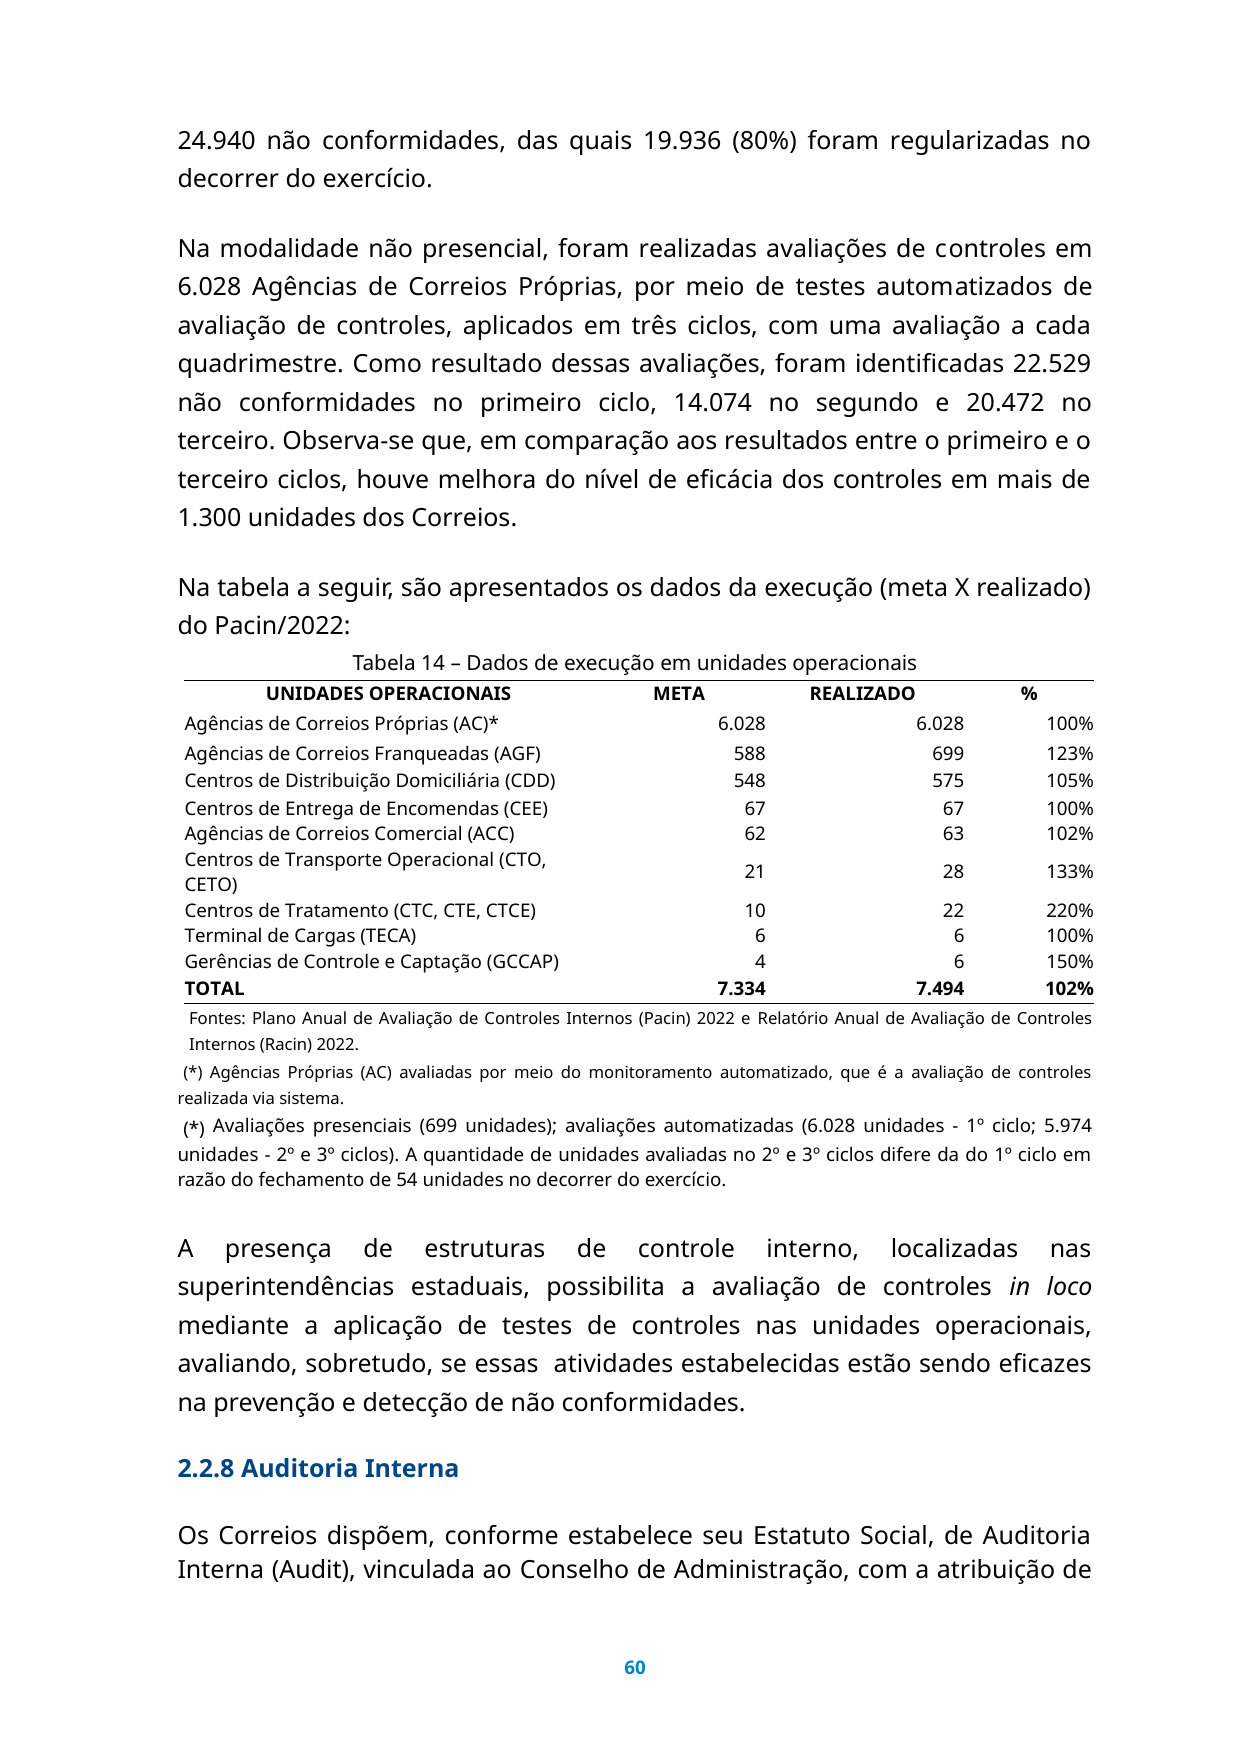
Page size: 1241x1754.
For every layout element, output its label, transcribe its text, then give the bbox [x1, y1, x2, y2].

table_cell 10 [592, 897, 766, 923]
table_cell 105% [964, 765, 1094, 795]
table_cell 699 [766, 740, 964, 765]
text (*) Avaliações presenciais (699 unidades); avaliações automatizadas (6.028 unidades - 1º ciclo; 5.974 unidades - 2º e 3º ciclos). A quantidade de unidades avaliadas no 2º e 3º ciclos difere da do 1º ciclo em razão do fechamento de 54 unidades no decorrer do exercício. [177, 1112, 1092, 1192]
text Fontes: Plano Anual de Avaliação de Controles Internos (Pacin) 2022 e Relatório Anual de Avaliação de Controles Internos (Racin) 2022. [189, 1004, 1092, 1055]
text A presença de estruturas de controle interno, localizadas nas superintendências estaduais, possibilita a avaliação de controles in loco mediante a aplicação de testes de controles nas unidades operacionais, avaliando, sobretudo, se essas atividades estabelecidas estão sendo eficazes na prevenção e detecção de não conformidades. [177, 1226, 1092, 1418]
table_cell 100% [964, 707, 1094, 740]
table_cell 123% [964, 740, 1094, 765]
table_cell 6.028 [592, 707, 766, 740]
table_cell 102% [964, 821, 1094, 846]
table_cell Agências de Correios Comercial (ACC) [184, 821, 592, 846]
table_cell 6 [592, 923, 766, 948]
table_cell 22 [766, 897, 964, 923]
text Na modalidade não presencial, foram realizadas avaliações de controles em 6.028 Agências de Correios Próprias, por meio de testes automatizados de avaliação de controles, aplicados em três ciclos, com uma avaliação a cada quadrimestre. Como resultado dessas avaliações, foram identificadas 22.529 não conformidades no primeiro ciclo, 14.074 no segundo e 20.472 no terceiro. Observa-se que, em comparação aos resultados entre o primeiro e o terceiro ciclos, houve melhora do nível de eficácia dos controles em mais de 1.300 unidades dos Correios. [177, 226, 1092, 534]
table_cell Centros de Entrega de Encomendas (CEE) [184, 795, 592, 821]
table_cell 67 [766, 795, 964, 821]
table_cell TOTAL [184, 974, 592, 1003]
table_header % [964, 681, 1094, 707]
table_cell 150% [964, 948, 1094, 974]
table_cell Terminal de Cargas (TECA) [184, 923, 592, 948]
text 24.940 não conformidades, das quais 19.936 (80%) foram regularizadas no decorrer do exercício. [177, 118, 1092, 195]
table_cell 133% [964, 846, 1094, 897]
table_cell 220% [964, 897, 1094, 923]
table_cell Centros de Transporte Operacional (CTO, CETO) [184, 846, 592, 897]
text 2.2.8 Auditoria Interna [177, 1451, 1092, 1485]
table_cell 100% [964, 795, 1094, 821]
table_cell Agências de Correios Próprias (AC)* [184, 707, 592, 740]
table_header REALIZADO [766, 681, 964, 707]
table_cell 100% [964, 923, 1094, 948]
text Na tabela a seguir, são apresentados os dados da execução (meta X realizado) do Pacin/2022: [177, 565, 1092, 642]
table_cell 67 [592, 795, 766, 821]
table_cell 588 [592, 740, 766, 765]
list Tabela 14 – Dados de execução em unidades operacionais [177, 645, 1092, 677]
table_cell 6 [766, 923, 964, 948]
table_cell Gerências de Controle e Captação (GCCAP) [184, 948, 592, 974]
text Os Correios dispõem, conforme estabelece seu Estatuto Social, de Auditoria Interna (Audit), vinculada ao Conselho de Administração, com a atribuição de [177, 1517, 1092, 1586]
table_cell 548 [592, 765, 766, 795]
table_cell 7.334 [592, 974, 766, 1003]
table_cell Centros de Tratamento (CTC, CTE, CTCE) [184, 897, 592, 923]
table_cell 4 [592, 948, 766, 974]
table_cell 62 [592, 821, 766, 846]
table_cell 63 [766, 821, 964, 846]
table_cell 102% [964, 974, 1094, 1003]
table_cell 6 [766, 948, 964, 974]
table_cell 21 [592, 846, 766, 897]
table_cell Agências de Correios Franqueadas (AGF) [184, 740, 592, 765]
table_cell 575 [766, 765, 964, 795]
table_cell 7.494 [766, 974, 964, 1003]
table_header UNIDADES OPERACIONAIS [184, 681, 592, 707]
table_header META [592, 681, 766, 707]
table_cell 28 [766, 846, 964, 897]
table_cell 6.028 [766, 707, 964, 740]
table_cell Centros de Distribuição Domiciliária (CDD) [184, 765, 592, 795]
text (*) Agências Próprias (AC) avaliadas por meio do monitoramento automatizado, que é a avaliação de controles realizada via sistema. [177, 1058, 1092, 1109]
